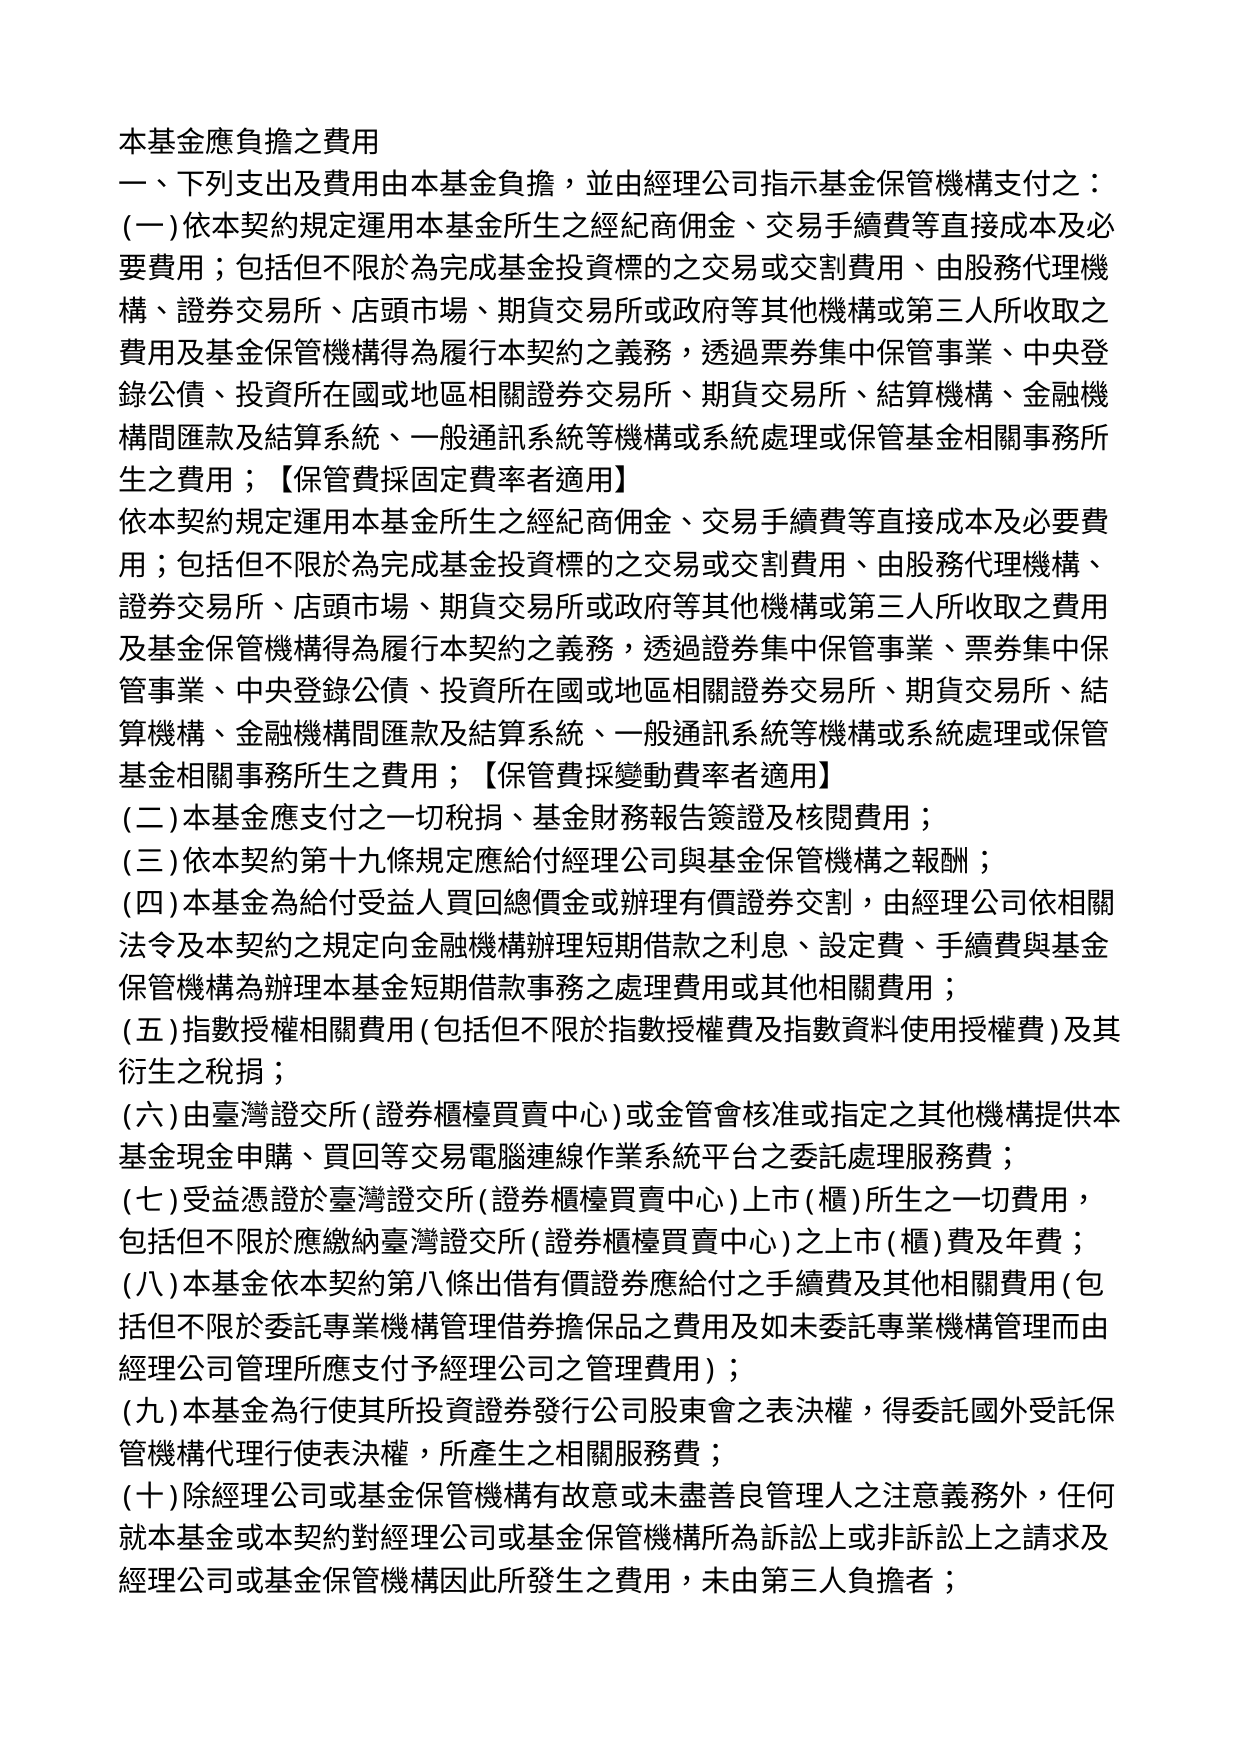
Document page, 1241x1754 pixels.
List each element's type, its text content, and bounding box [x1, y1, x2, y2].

text (四)本基金為給付受益人買回總價金或辦理有價證券交割，由經理公司依相關法令及本契約之規定向金融機構辦理短期借款之利息、設定費、手續費與基金保管機構為辦理本基金短期借款事務之處理費用或其他相關費用； [118, 880, 1122, 1007]
text 依本契約規定運用本基金所生之經紀商佣金、交易手續費等直接成本及必要費用；包括但不限於為完成基金投資標的之交易或交割費用、由股務代理機構、證券交易所、店頭市場、期貨交易所或政府等其他機構或第三人所收取之費用及基金保管機構得為履行本契約之義務，透過證券集中保管事業、票券集中保管事業、中央登錄公債、投資所在國或地區相關證券交易所、期貨交易所、結算機構、金融機構間匯款及結算系統、一般通訊系統等機構或系統處理或保管基金相關事務所生之費用；【保管費採變動費率者適用】 [118, 499, 1122, 795]
text (七)受益憑證於臺灣證交所(證券櫃檯買賣中心)上市(櫃)所生之一切費用，包括但不限於應繳納臺灣證交所(證券櫃檯買賣中心)之上市(櫃)費及年費； [118, 1176, 1122, 1261]
text 一、下列支出及費用由本基金負擔，並由經理公司指示基金保管機構支付之： [118, 160, 1122, 203]
text (九)本基金為行使其所投資證券發行公司股東會之表決權，得委託國外受託保管機構代理行使表決權，所產生之相關服務費； [118, 1388, 1122, 1473]
text (十)除經理公司或基金保管機構有故意或未盡善良管理人之注意義務外，任何就本基金或本契約對經理公司或基金保管機構所為訴訟上或非訴訟上之請求及經理公司或基金保管機構因此所發生之費用，未由第三人負擔者； [118, 1473, 1122, 1599]
text 本基金應負擔之費用 [118, 118, 1122, 160]
text (三)依本契約第十九條規定應給付經理公司與基金保管機構之報酬； [118, 837, 1122, 880]
text (二)本基金應支付之一切稅捐、基金財務報告簽證及核閱費用； [118, 795, 1122, 837]
text (六)由臺灣證交所(證券櫃檯買賣中心)或金管會核准或指定之其他機構提供本基金現金申購、買回等交易電腦連線作業系統平台之委託處理服務費； [118, 1091, 1122, 1176]
text (一)依本契約規定運用本基金所生之經紀商佣金、交易手續費等直接成本及必要費用；包括但不限於為完成基金投資標的之交易或交割費用、由股務代理機構、證券交易所、店頭市場、期貨交易所或政府等其他機構或第三人所收取之費用及基金保管機構得為履行本契約之義務，透過票券集中保管事業、中央登錄公債、投資所在國或地區相關證券交易所、期貨交易所、結算機構、金融機構間匯款及結算系統、一般通訊系統等機構或系統處理或保管基金相關事務所生之費用；【保管費採固定費率者適用】 [118, 203, 1122, 499]
text (八)本基金依本契約第八條出借有價證券應給付之手續費及其他相關費用(包括但不限於委託專業機構管理借券擔保品之費用及如未委託專業機構管理而由經理公司管理所應支付予經理公司之管理費用)； [118, 1261, 1122, 1388]
text (五)指數授權相關費用(包括但不限於指數授權費及指數資料使用授權費)及其衍生之稅捐； [118, 1007, 1122, 1091]
